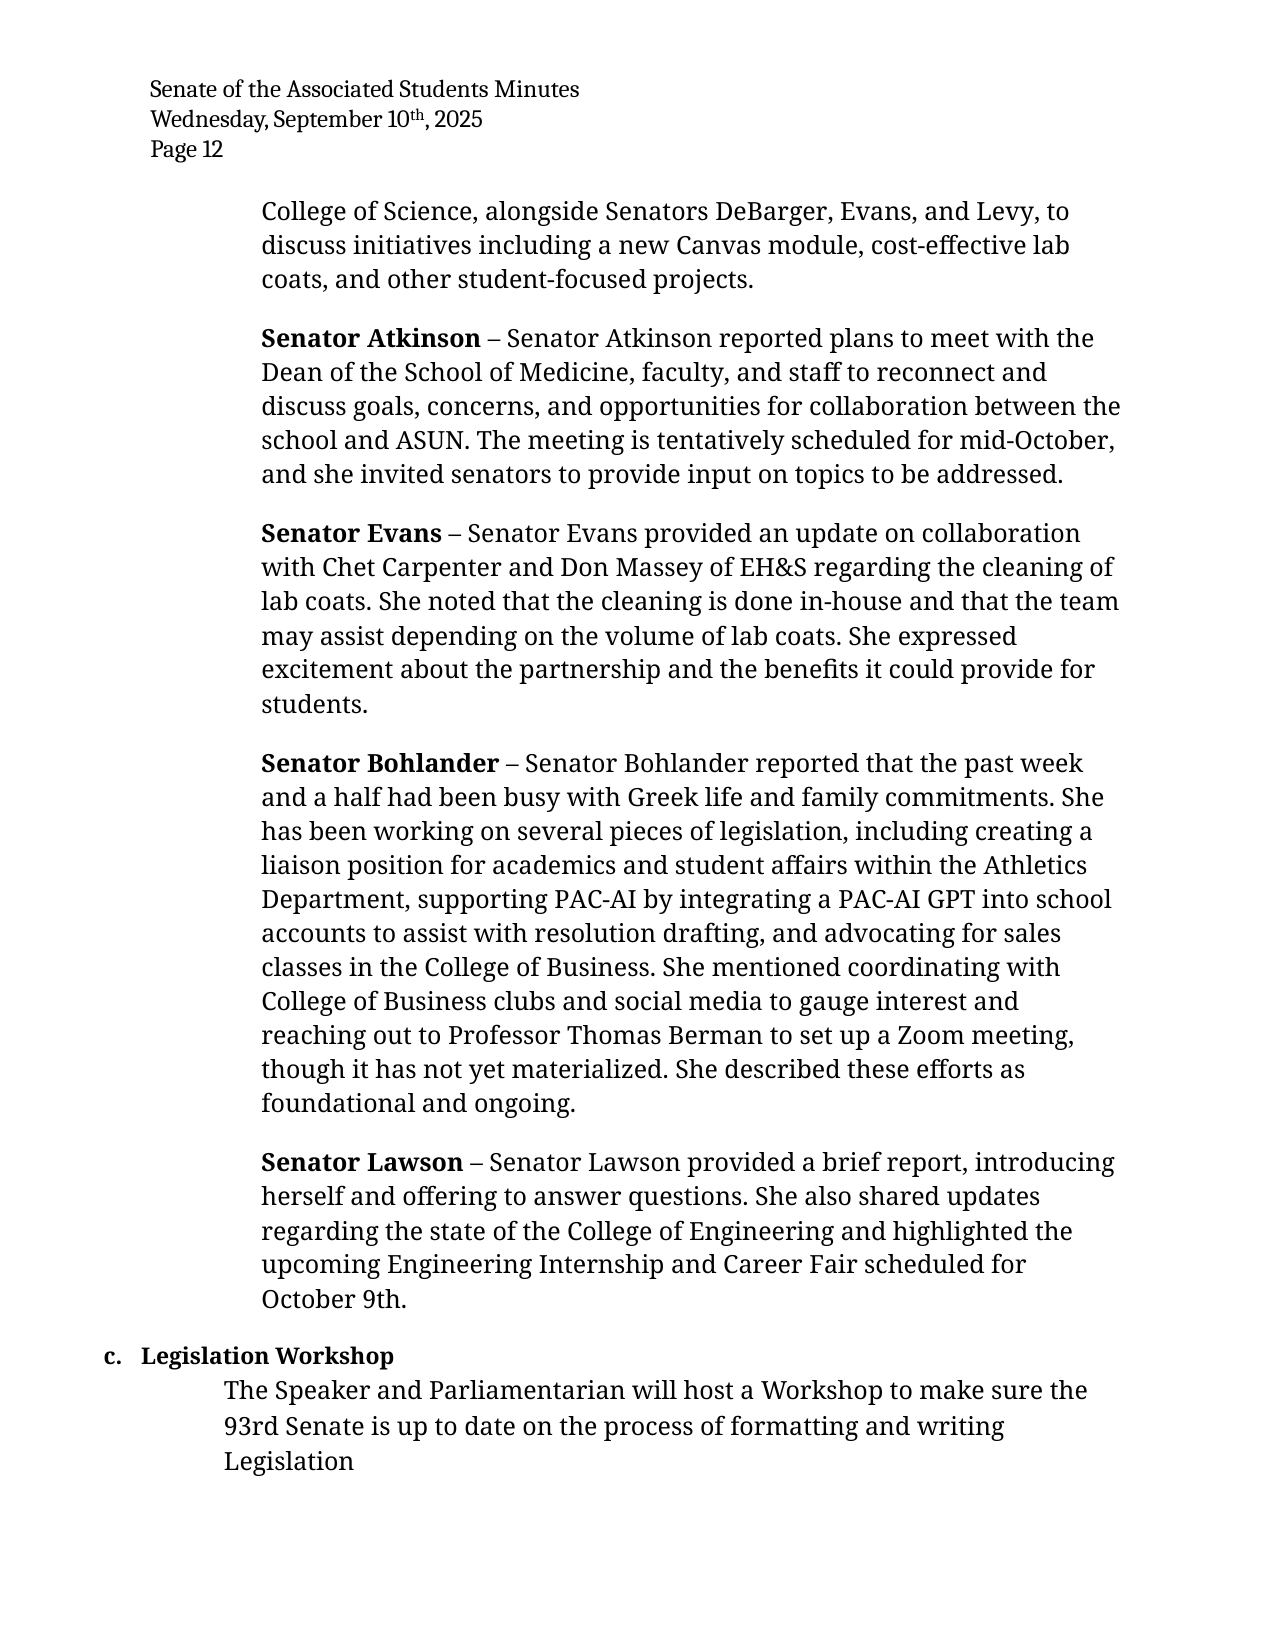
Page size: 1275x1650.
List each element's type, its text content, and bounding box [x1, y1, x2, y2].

list Legislation Workshop [103, 1340, 1125, 1372]
text The Speaker and Parliamentarian will host a Workshop to make sure the 93rd Senate is up to date on the process of formatting and writing Legislation [224, 1373, 1125, 1478]
list Senator Evans – Senator Evans provided an update on collaboration with Chet Carpenter and Don Massey of EH&S regarding the cleaning of lab coats. She noted that the cleaning is done in-house and that the team may assist depending on the volume of lab coats. She expressed excitement about the partnership and the benefits it could provide for students. [261, 516, 1125, 720]
list Senator Lawson – Senator Lawson provided a brief report, introducing herself and offering to answer questions. She also shared updates regarding the state of the College of Engineering and highlighted the upcoming Engineering Internship and Career Fair scheduled for October 9th. [261, 1145, 1125, 1315]
list College of Science, alongside Senators DeBarger, Evans, and Levy, to discuss initiatives including a new Canvas module, cost-effective lab coats, and other student-focused projects. [261, 193, 1125, 296]
list Senator Atkinson – Senator Atkinson reported plans to meet with the Dean of the School of Medicine, faculty, and staff to reconnect and discuss goals, concerns, and opportunities for collaboration between the school and ASUN. The meeting is tentatively scheduled for mid-October, and she invited senators to provide input on topics to be addressed. [261, 321, 1125, 491]
list Senator Bohlander – Senator Bohlander reported that the past week and a half had been busy with Greek life and family commitments. She has been working on several pieces of legislation, including creating a liaison position for academics and student affairs within the Athletics Department, supporting PAC-AI by integrating a PAC-AI GPT into school accounts to assist with resolution drafting, and advocating for sales classes in the College of Business. She mentioned coordinating with College of Business clubs and social media to gauge interest and reaching out to Professor Thomas Berman to set up a Zoom meeting, though it has not yet materialized. She described these efforts as foundational and ongoing. [261, 745, 1125, 1120]
